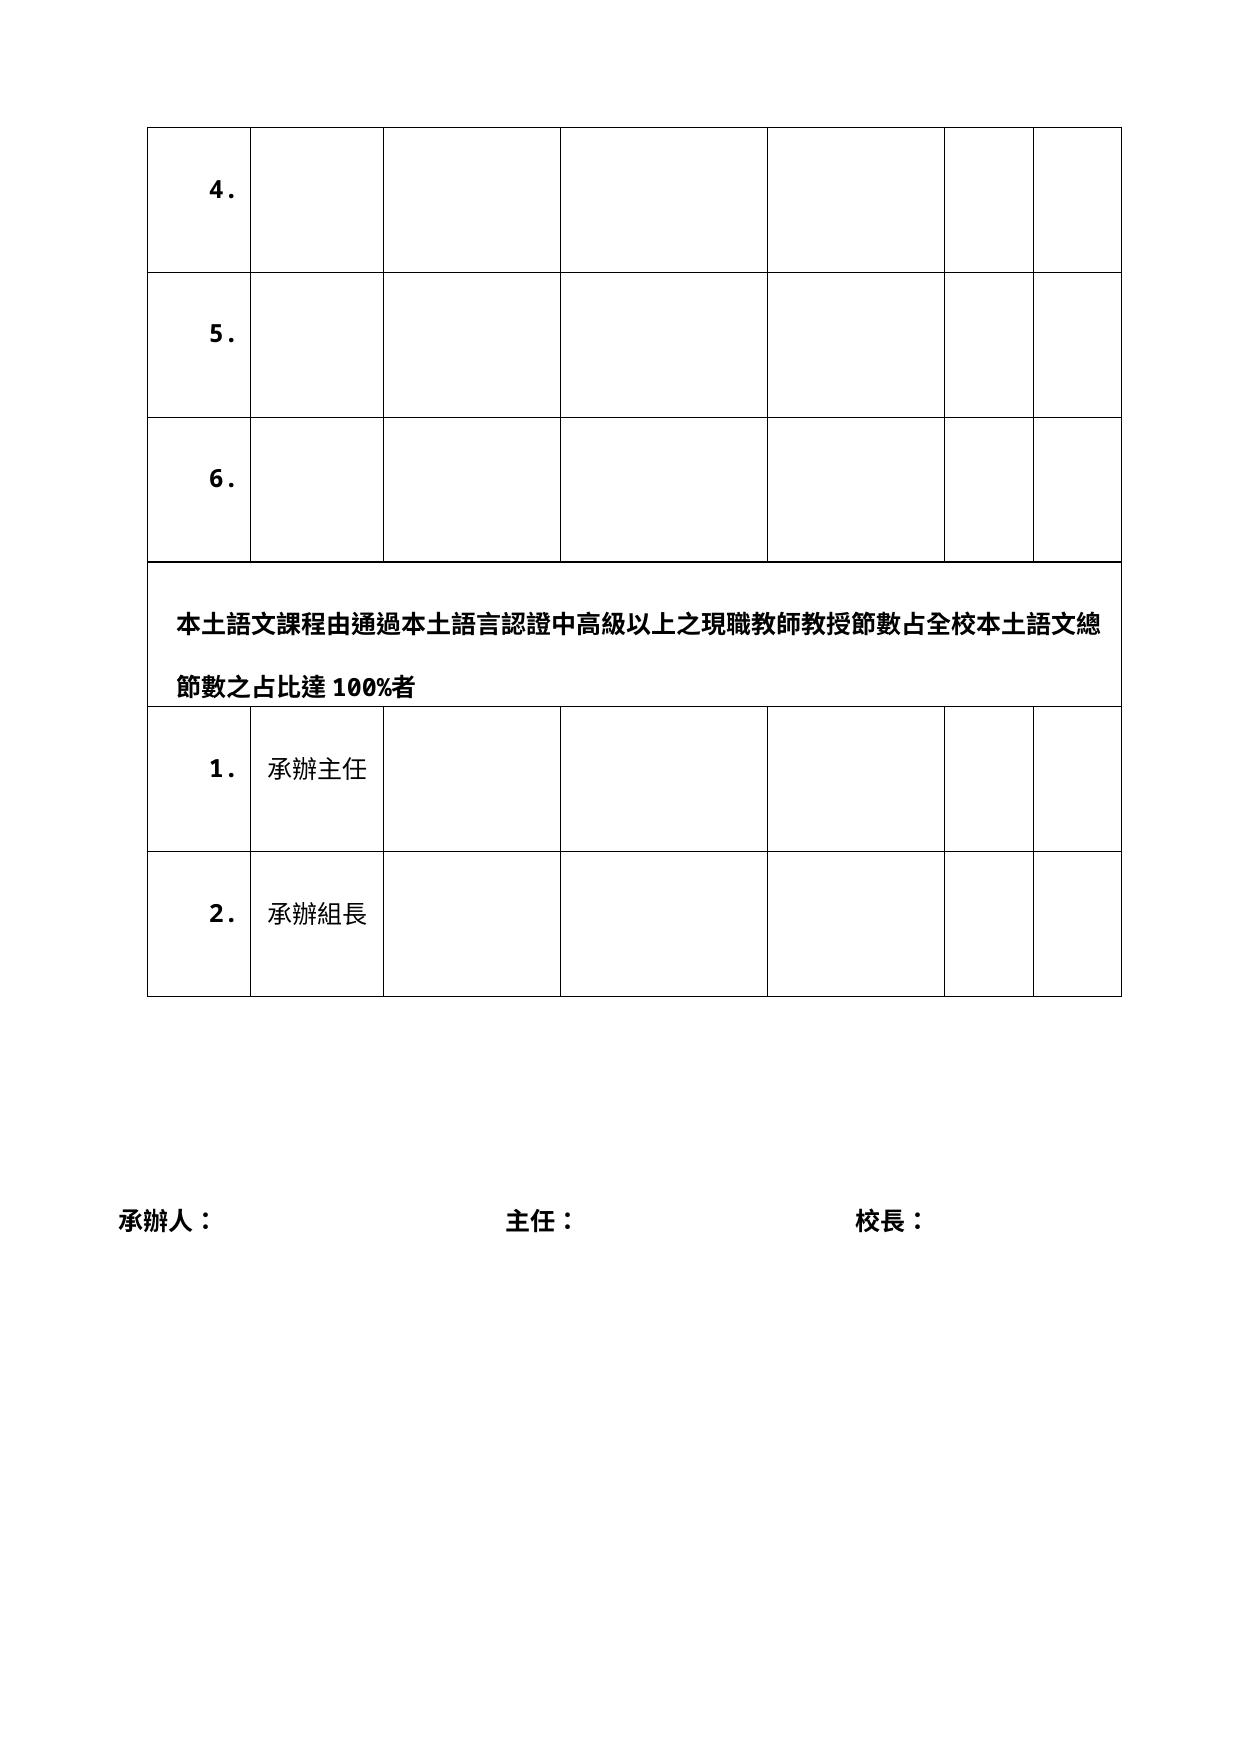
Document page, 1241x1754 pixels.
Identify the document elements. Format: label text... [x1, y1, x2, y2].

table_cell [945, 273, 1033, 417]
table_cell [945, 707, 1033, 851]
table_cell [384, 707, 560, 851]
table_cell [384, 418, 560, 561]
table_cell [384, 852, 560, 996]
table_cell [768, 707, 944, 851]
table_cell 承辦主任 [251, 707, 383, 851]
table_cell 承辦組長 [251, 852, 383, 996]
table_cell [561, 128, 767, 272]
table_cell [148, 852, 250, 996]
text 承辦人： 主任： 校長： [118, 1178, 1122, 1241]
table_cell 本土語文課程由通過本土語言認證中高級以上之現職教師教授節數占全校本土語文總節數之占比達100%者 [148, 563, 1121, 706]
table_cell [148, 707, 250, 851]
table_cell [148, 273, 250, 417]
table_cell [561, 418, 767, 561]
table_cell [561, 707, 767, 851]
table_cell [1034, 418, 1121, 561]
table_cell [148, 128, 250, 272]
table_cell [945, 852, 1033, 996]
table_cell [384, 128, 560, 272]
table_cell [1034, 128, 1121, 272]
table_cell [768, 418, 944, 561]
table_cell [1034, 852, 1121, 996]
table_cell [945, 128, 1033, 272]
table_cell [251, 273, 383, 417]
table_cell [768, 273, 944, 417]
table_cell [148, 418, 250, 561]
table_cell [251, 418, 383, 561]
table_cell [768, 852, 944, 996]
table_cell [1034, 273, 1121, 417]
table_cell [251, 128, 383, 272]
table_cell [384, 273, 560, 417]
table_cell [768, 128, 944, 272]
table_cell [1034, 707, 1121, 851]
table_cell [561, 852, 767, 996]
table_cell [561, 273, 767, 417]
table_cell [945, 418, 1033, 561]
